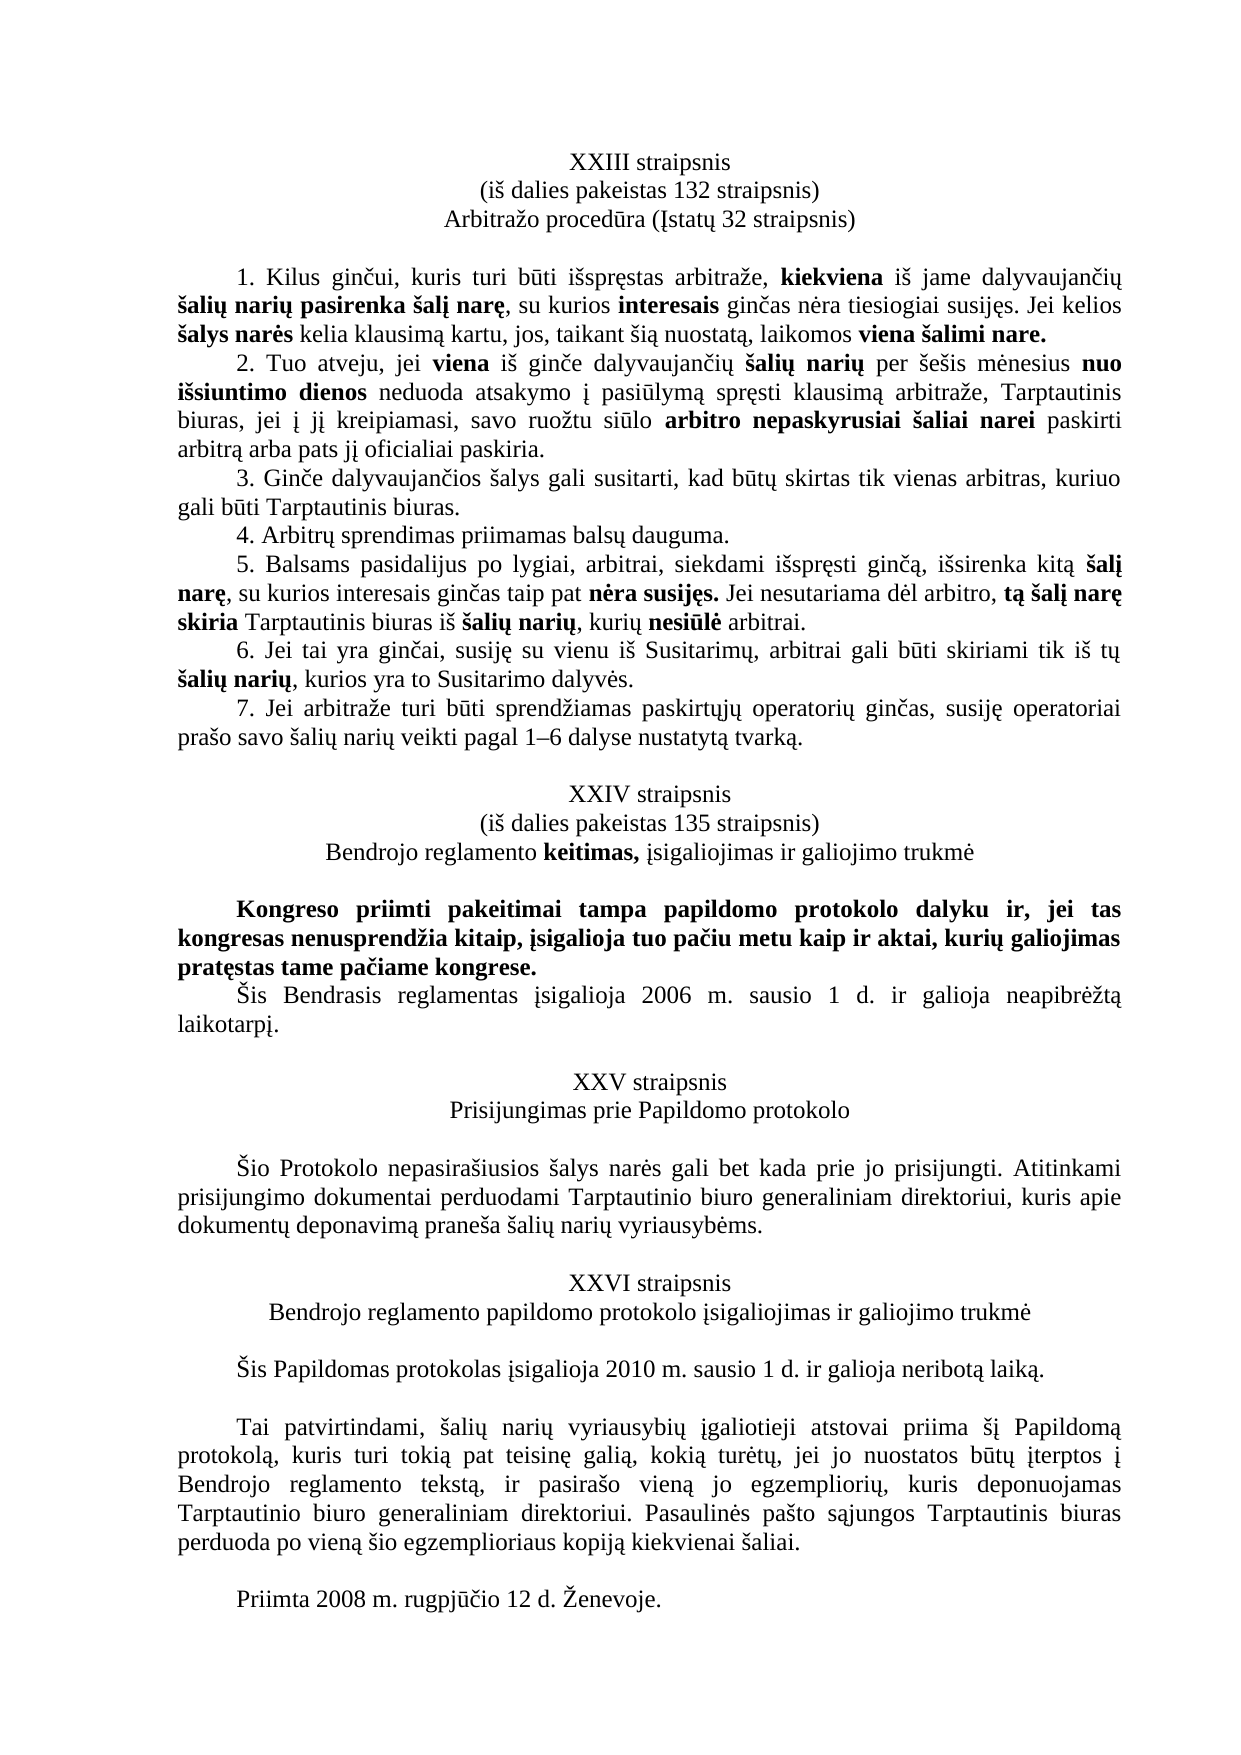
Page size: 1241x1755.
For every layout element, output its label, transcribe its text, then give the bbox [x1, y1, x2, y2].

text (iš dalies pakeistas 135 straipsnis) [177, 808, 1122, 837]
text XXIV straipsnis [177, 779, 1122, 808]
text Bendrojo reglamento keitimas, įsigaliojimas ir galiojimo trukmė [177, 837, 1122, 866]
text Šis Papildomas protokolas įsigalioja 2010 m. sausio 1 d. ir galioja neribotą laiką. [177, 1354, 1122, 1383]
text 7. Jei arbitraže turi būti sprendžiamas paskirtųjų operatorių ginčas, susiję operatoriai prašo savo šalių narių veikti pagal 1–6 dalyse nustatytą tvarką. [177, 693, 1122, 751]
text Kongreso priimti pakeitimai tampa papildomo protokolo dalyku ir, jei tas kongresas nenusprendžia kitaip, įsigalioja tuo pačiu metu kaip ir aktai, kurių galiojimas pratęstas tame pačiame kongrese. [177, 894, 1122, 981]
text Priimta 2008 m. rugpjūčio 12 d. Ženevoje. [177, 1584, 1122, 1613]
text 6. Jei tai yra ginčai, susiję su vienu iš Susitarimų, arbitrai gali būti skiriami tik iš tų šalių narių, kurios yra to Susitarimo dalyvės. [177, 636, 1122, 693]
text Šio Protokolo nepasirašiusios šalys narės gali bet kada prie jo prisijungti. Atitinkami prisijungimo dokumentai perduodami Tarptautinio biuro generaliniam direktoriui, kuris apie dokumentų deponavimą praneša šalių narių vyriausybėms. [177, 1153, 1122, 1239]
text Arbitražo procedūra (Įstatų 32 straipsnis) [177, 204, 1122, 233]
text 3. Ginče dalyvaujančios šalys gali susitarti, kad būtų skirtas tik vienas arbitras, kuriuo gali būti Tarptautinis biuras. [177, 463, 1122, 521]
text 2. Tuo atveju, jei viena iš ginče dalyvaujančių šalių narių per šešis mėnesius nuo išsiuntimo dienos neduoda atsakymo į pasiūlymą spręsti klausimą arbitraže, Tarptautinis biuras, jei į jį kreipiamasi, savo ruožtu siūlo arbitro nepaskyrusiai šaliai narei paskirti arbitrą arba pats jį oficialiai paskiria. [177, 348, 1122, 463]
text 1. Kilus ginčui, kuris turi būti išspręstas arbitraže, kiekviena iš jame dalyvaujančių šalių narių pasirenka šalį narę, su kurios interesais ginčas nėra tiesiogiai susijęs. Jei kelios šalys narės kelia klausimą kartu, jos, taikant šią nuostatą, laikomos viena šalimi nare. [177, 262, 1122, 348]
text 4. Arbitrų sprendimas priimamas balsų dauguma. [177, 521, 1122, 549]
text 5. Balsams pasidalijus po lygiai, arbitrai, siekdami išspręsti ginčą, išsirenka kitą šalį narę, su kurios interesais ginčas taip pat nėra susijęs. Jei nesutariama dėl arbitro, tą šalį narę skiria Tarptautinis biuras iš šalių narių, kurių nesiūlė arbitrai. [177, 549, 1122, 636]
text Tai patvirtindami, šalių narių vyriausybių įgaliotieji atstovai priima šį Papildomą protokolą, kuris turi tokią pat teisinę galią, kokią turėtų, jei jo nuostatos būtų įterptos į Bendrojo reglamento tekstą, ir pasirašo vieną jo egzempliorių, kuris deponuojamas Tarptautinio biuro generaliniam direktoriui. Pasaulinės pašto sąjungos Tarptautinis biuras perduoda po vieną šio egzemplioriaus kopiją kiekvienai šaliai. [177, 1412, 1122, 1556]
text (iš dalies pakeistas 132 straipsnis) [177, 176, 1122, 204]
text Šis Bendrasis reglamentas įsigalioja 2006 m. sausio 1 d. ir galioja neapibrėžtą laikotarpį. [177, 981, 1122, 1038]
text XXIII straipsnis [177, 147, 1122, 176]
text Prisijungimas prie Papildomo protokolo [177, 1096, 1122, 1124]
text XXV straipsnis [177, 1067, 1122, 1096]
text XXVI straipsnis [177, 1268, 1122, 1297]
text Bendrojo reglamento papildomo protokolo įsigaliojimas ir galiojimo trukmė [177, 1297, 1122, 1326]
